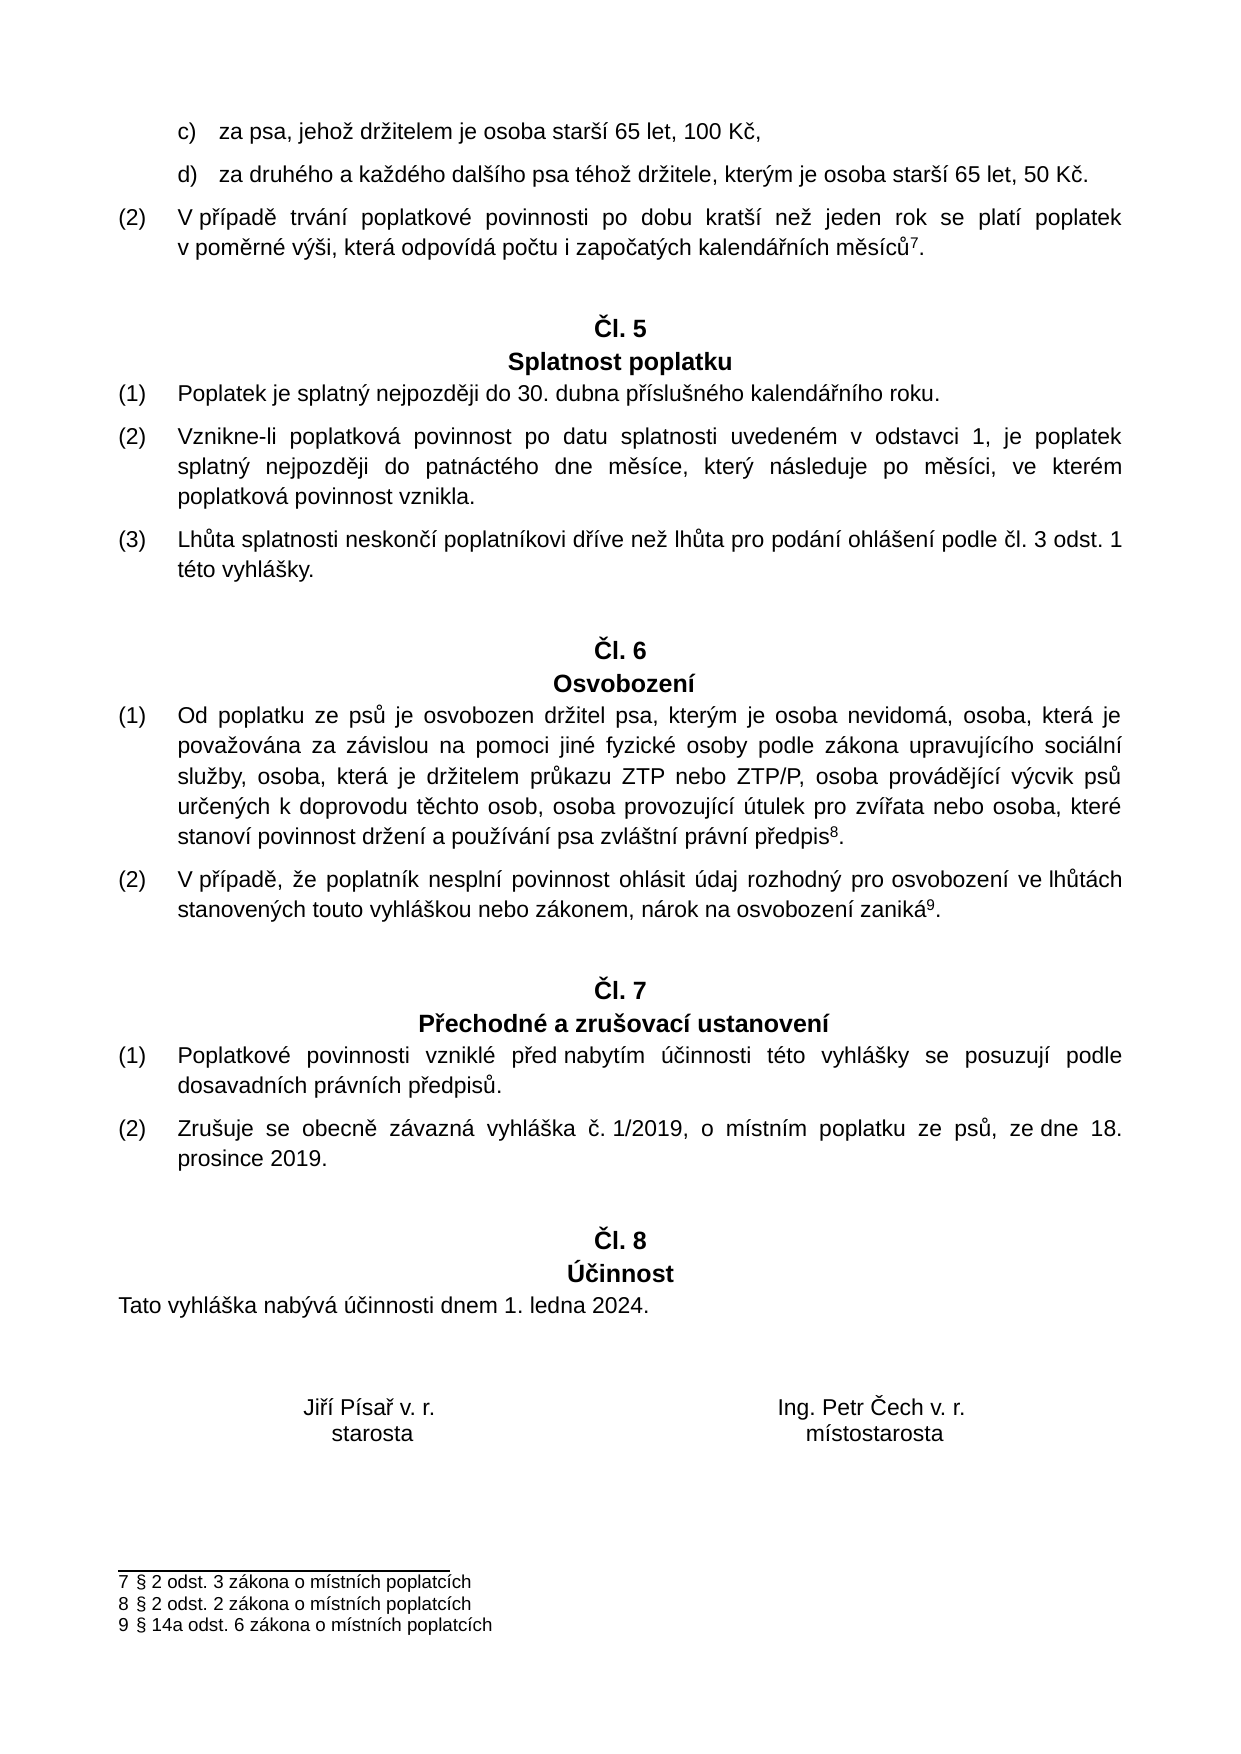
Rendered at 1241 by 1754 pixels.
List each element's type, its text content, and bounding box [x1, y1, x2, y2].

list Lhůta splatnosti neskončí poplatníkovi dříve než lhůta pro podání ohlášení podle čl. 3 odst. 1 této vyhlášky. [118, 526, 1122, 582]
list Zrušuje se obecně závazná vyhláška č. 1/2019, o místním poplatku ze psů, ze dne 18. prosince 2019. [118, 1115, 1122, 1172]
text Tato vyhláška nabývá účinnosti dnem 1. ledna 2024. [118, 1292, 1122, 1318]
list § 2 odst. 2 zákona o místních poplatcích [118, 1592, 1122, 1614]
list V případě trvání poplatkové povinnosti po dobu kratší než jeden rok se platí poplatek v poměrné výši, která odpovídá počtu i započatých kalendářních měsíců. [118, 203, 1122, 260]
subtitle Čl. 7 Přechodné a zrušovací ustanovení [118, 976, 1122, 1038]
list Poplatkové povinnosti vzniklé před nabytím účinnosti této vyhlášky se posuzují podle dosavadních právních předpisů. [118, 1042, 1122, 1099]
table_header Ing. Petr Čech v. r. místostarosta [620, 1334, 1122, 1452]
list Vznikne-li poplatková povinnost po datu splatnosti uvedeném v odstavci 1, je poplatek splatný nejpozději do patnáctého dne měsíce, který následuje po měsíci, ve kterém poplatková povinnost vznikla. [118, 423, 1122, 509]
list § 2 odst. 3 zákona o místních poplatcích [118, 1571, 1122, 1592]
list V případě, že poplatník nesplní povinnost ohlásit údaj rozhodný pro osvobození ve lhůtách stanovených touto vyhláškou nebo zákonem, nárok na osvobození zaniká. [118, 866, 1122, 922]
table_header Jiří Písař v. r. starosta [118, 1334, 620, 1452]
subtitle Čl. 8 Účinnost [118, 1226, 1122, 1287]
subtitle Čl. 5 Splatnost poplatku [118, 314, 1122, 376]
subtitle Čl. 6 Osvobození [118, 636, 1122, 698]
list § 14a odst. 6 zákona o místních poplatcích [118, 1614, 1122, 1635]
list za druhého a každého dalšího psa téhož držitele, kterým je osoba starší 65 let, 50 Kč. [177, 161, 1122, 187]
list Poplatek je splatný nejpozději do 30. dubna příslušného kalendářního roku. [118, 380, 1122, 406]
list za psa, jehož držitelem je osoba starší 65 let, 100 Kč, [177, 118, 1122, 144]
list Od poplatku ze psů je osvobozen držitel psa, kterým je osoba nevidomá, osoba, která je považována za závislou na pomoci jiné fyzické osoby podle zákona upravujícího sociální služby, osoba, která je držitelem průkazu ZTP nebo ZTP/P, osoba provádějící výcvik psů určených k doprovodu těchto osob, osoba provozující útulek pro zvířata nebo osoba, které stanoví povinnost držení a používání psa zvláštní právní předpis. [118, 702, 1122, 849]
